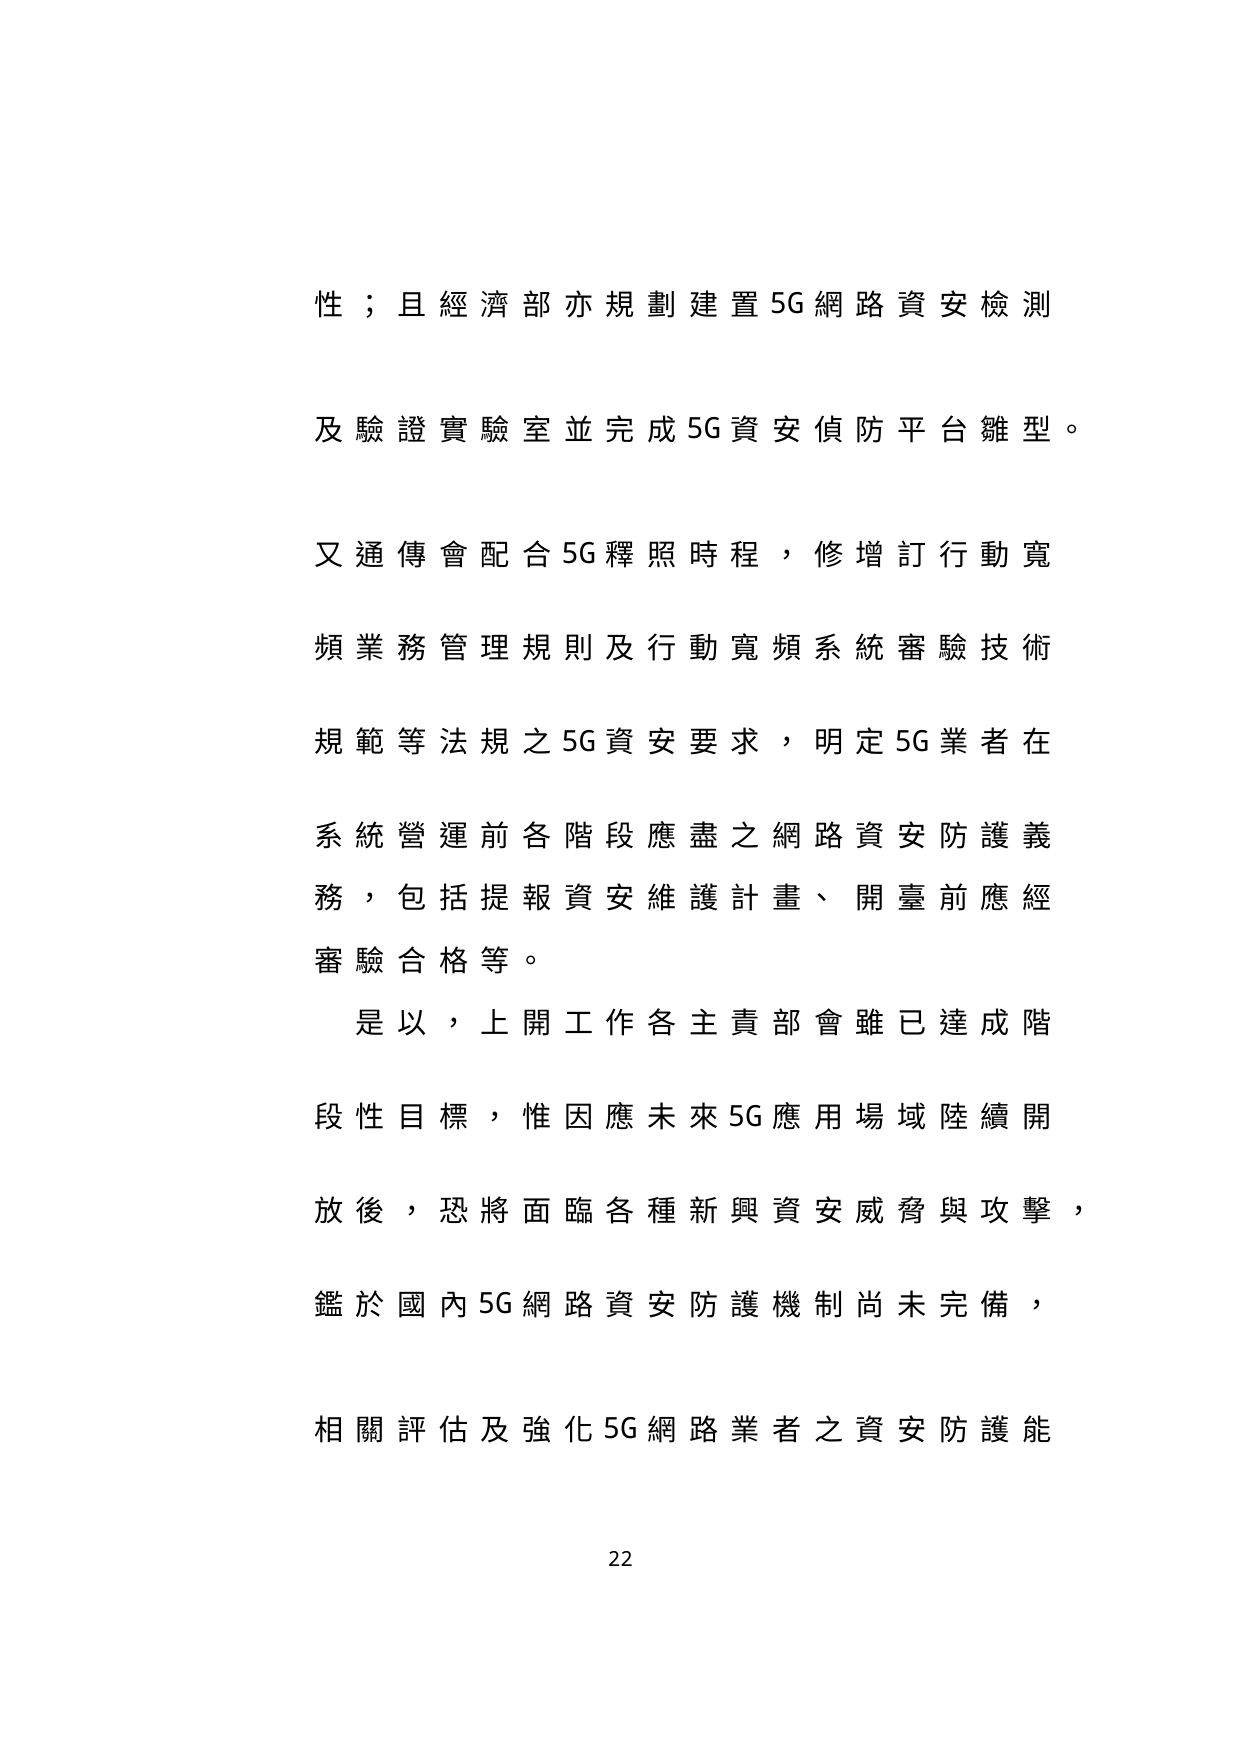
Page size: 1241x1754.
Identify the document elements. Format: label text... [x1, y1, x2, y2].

text 參據行政院科技會報所提供之「完備5G技術核心及資安防護能量」各主責部會執行狀況與成效情形(詳附表4-4-4)，行政院資安處業已制訂《資安產業發展行動計畫(107-114 年)》推動策略並持續檢討資通安全管理法及資安相關規範內容之妥適性；且經濟部亦規劃建置5G網路資安檢測及驗證實驗室並完成5G資安偵防平台雛型。又通傳會配合5G釋照時程，修增訂行動寬頻業務管理規則及行動寬頻系統審驗技術規範等法規之5G資安要求，明定5G業者在系統營運前各階段應盡之網路資安防護義務，包括提報資安維護計畫、開臺前應經審驗合格等。 [271, 229, 1058, 979]
text 是以，上開工作各主責部會雖已達成階段性目標，惟因應未來5G應用場域陸續開放後，恐將面臨各種新興資安威脅與攻擊，鑑於國內5G網路資安防護機制尚未完備，相關評估及強化5G網路業者之資安防護能力工作仍待完成，主管機關允宜持續調適法規並促進資安業者參與5G應用場域實驗，以強化資通安全之防禦能量。 [271, 979, 1058, 1479]
